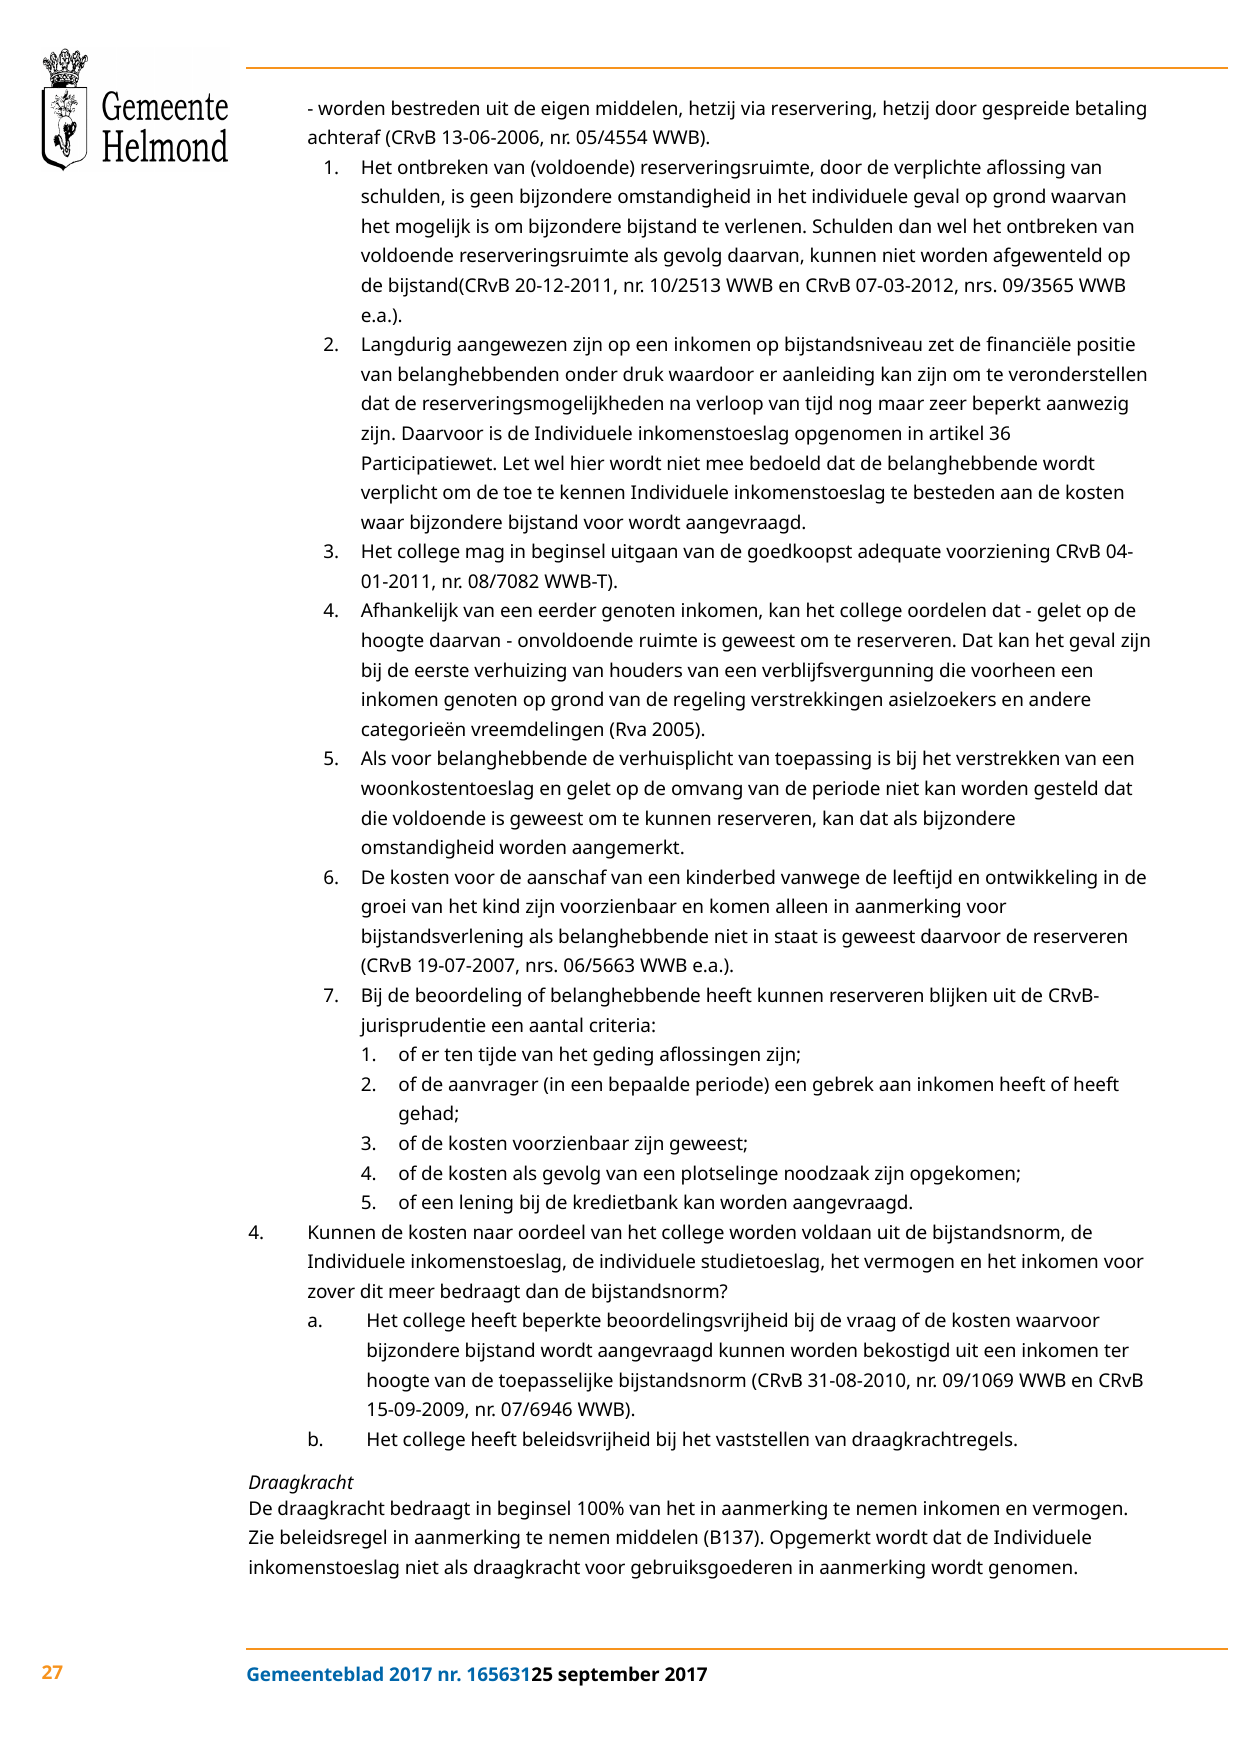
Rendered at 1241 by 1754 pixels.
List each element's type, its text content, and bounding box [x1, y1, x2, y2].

list Langdurig aangewezen zijn op een inkomen op bijstandsniveau zet de financiële positie van belanghebbenden onder druk waardoor er aanleiding kan zijn om te veronderstellen dat de reserveringsmogelijkheden na verloop van tijd nog maar zeer beperkt aanwezig zijn. Daarvoor is de Individuele inkomenstoeslag opgenomen in artikel 36 Participatiewet. Let wel hier wordt niet mee bedoeld dat de belanghebbende wordt verplicht om de toe te kennen Individuele inkomenstoeslag te besteden aan de kosten waar bijzondere bijstand voor wordt aangevraagd. [323, 331, 1152, 535]
list Als voor belanghebbende de verhuisplicht van toepassing is bij het verstrekken van een woonkostentoeslag en gelet op de omvang van de periode niet kan worden gesteld dat die voldoende is geweest om te kunnen reserveren, kan dat als bijzondere omstandigheid worden aangemerkt. [323, 746, 1152, 860]
list of er ten tijde van het geding aflossingen zijn; [361, 1041, 1152, 1067]
list Het college heeft beperkte beoordelingsvrijheid bij de vraag of de kosten waarvoor bijzondere bijstand wordt aangevraagd kunnen worden bekostigd uit een inkomen ter hoogte van de toepasselijke bijstandsnorm (CRvB 31-08-2010, nr. 09/1069 WWB en CRvB 15-09-2009, nr. 07/6946 WWB). [307, 1308, 1152, 1422]
list of de kosten als gevolg van een plotselinge noodzaak zijn opgekomen; [361, 1160, 1152, 1186]
list Afhankelijk van een eerder genoten inkomen, kan het college oordelen dat - gelet op de hoogte daarvan - onvoldoende ruimte is geweest om te reserveren. Dat kan het geval zijn bij de eerste verhuizing van houders van een verblijfsvergunning die voorheen een inkomen genoten op grond van de regeling verstrekkingen asielzoekers en andere categorieën vreemdelingen (Rva 2005). [323, 598, 1152, 742]
list of een lening bij de kredietbank kan worden aangevraagd. [361, 1189, 1152, 1215]
text Draagkracht [248, 1469, 1152, 1495]
list Het college mag in beginsel uitgaan van de goedkoopst adequate voorziening CRvB 04-01-2011, nr. 08/7082 WWB-T). [323, 538, 1152, 594]
list of de aanvrager (in een bepaalde periode) een gebrek aan inkomen heeft of heeft gehad; [361, 1071, 1152, 1126]
list of de kosten voorzienbaar zijn geweest; [361, 1130, 1152, 1156]
list - worden bestreden uit de eigen middelen, hetzij via reservering, hetzij door gespreide betaling achteraf (CRvB 13-06-2006, nr. 05/4554 WWB). [248, 95, 1152, 150]
list Bij de beoordeling of belanghebbende heeft kunnen reserveren blijken uit de CRvB-jurisprudentie een aantal criteria: [323, 982, 1152, 1038]
list Het college heeft beleidsvrijheid bij het vaststellen van draagkrachtregels. [307, 1426, 1152, 1452]
list Kunnen de kosten naar oordeel van het college worden voldaan uit de bijstandsnorm, de Individuele inkomenstoeslag, de individuele studietoeslag, het vermogen en het inkomen voor zover dit meer bedraagt dan de bijstandsnorm? [248, 1219, 1152, 1304]
text De draagkracht bedraagt in beginsel 100% van het in aanmerking te nemen inkomen en vermogen. Zie beleidsregel in aanmerking te nemen middelen (B137). Opgemerkt wordt dat de Individuele inkomenstoeslag niet als draagkracht voor gebruiksgoederen in aanmerking wordt genomen. [248, 1495, 1152, 1580]
picture [41, 47, 231, 172]
list De kosten voor de aanschaf van een kinderbed vanwege de leeftijd en ontwikkeling in de groei van het kind zijn voorzienbaar en komen alleen in aanmerking voor bijstandsverlening als belanghebbende niet in staat is geweest daarvoor de reserveren (CRvB 19-07-2007, nrs. 06/5663 WWB e.a.). [323, 864, 1152, 978]
list Het ontbreken van (voldoende) reserveringsruimte, door de verplichte aflossing van schulden, is geen bijzondere omstandigheid in het individuele geval op grond waarvan het mogelijk is om bijzondere bijstand te verlenen. Schulden dan wel het ontbreken van voldoende reserveringsruimte als gevolg daarvan, kunnen niet worden afgewenteld op de bijstand(CRvB 20-12-2011, nr. 10/2513 WWB en CRvB 07-03-2012, nrs. 09/3565 WWB e.a.). [323, 154, 1152, 328]
